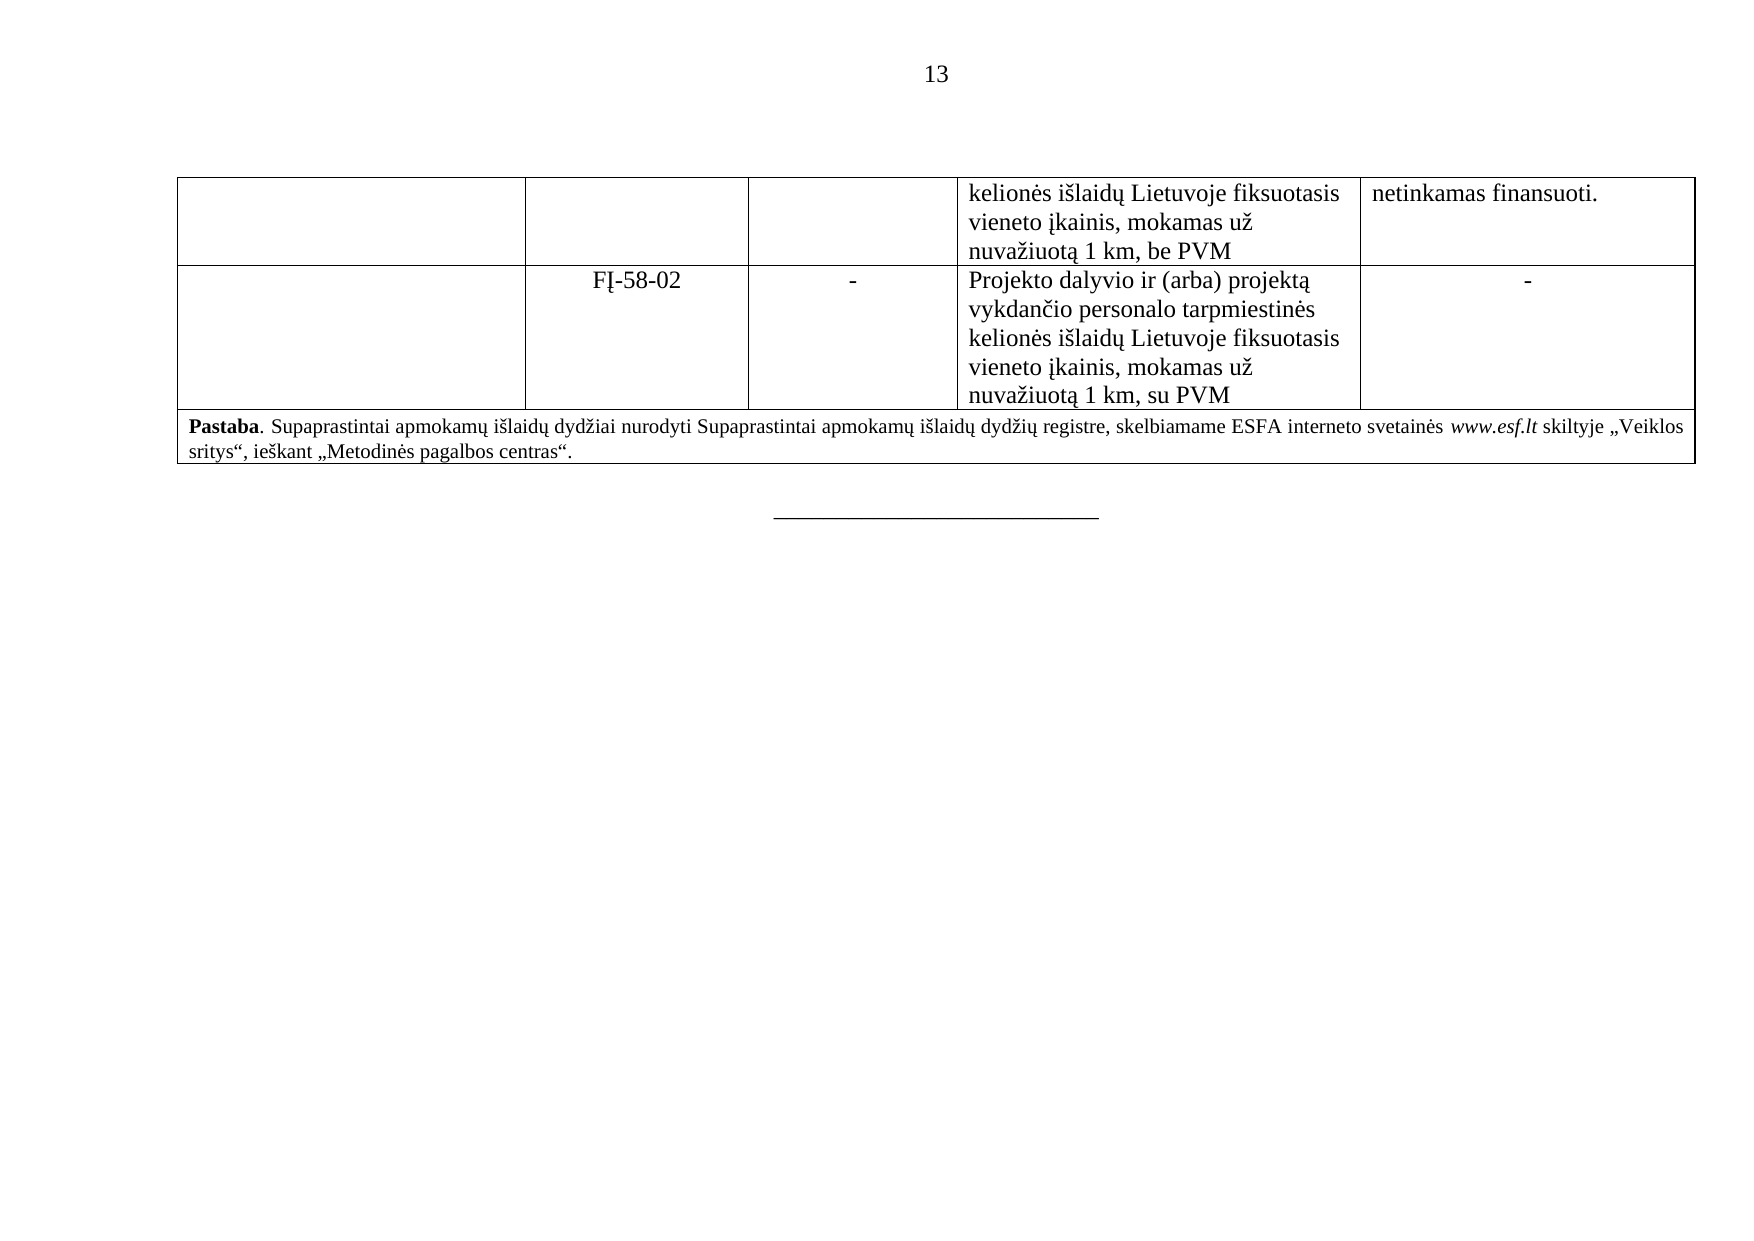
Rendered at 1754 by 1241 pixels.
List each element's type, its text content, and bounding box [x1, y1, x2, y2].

table_cell [178, 178, 525, 264]
table_cell netinkamas finansuoti. [1361, 178, 1694, 264]
table_cell - [749, 178, 957, 264]
table_cell [178, 266, 525, 409]
table_cell kelionės išlaidų Lietuvoje fiksuotasis vieneto įkainis, mokamas už nuvažiuotą 1 km, be PVM [958, 178, 1360, 264]
table_cell - [749, 266, 957, 409]
table_cell Projekto dalyvio ir (arba) projektą vykdančio personalo tarpmiestinės kelionės išlaidų Lietuvoje fiksuotasis vieneto įkainis, mokamas už nuvažiuotą 1 km, su PVM [958, 266, 1360, 409]
table_cell [526, 178, 748, 264]
text __________________________ [177, 493, 1695, 522]
table_cell Pastaba. Supaprastintai apmokamų išlaidų dydžiai nurodyti Supaprastintai apmokamų išlaidų dydžių registre, skelbiamame ESFA interneto svetainės www.esf.lt skiltyje „Veiklos sritys“, ieškant „Metodinės pagalbos centras“. [178, 410, 1694, 463]
table_cell - [1361, 266, 1694, 409]
table_cell FĮ-58-02 [526, 266, 748, 409]
